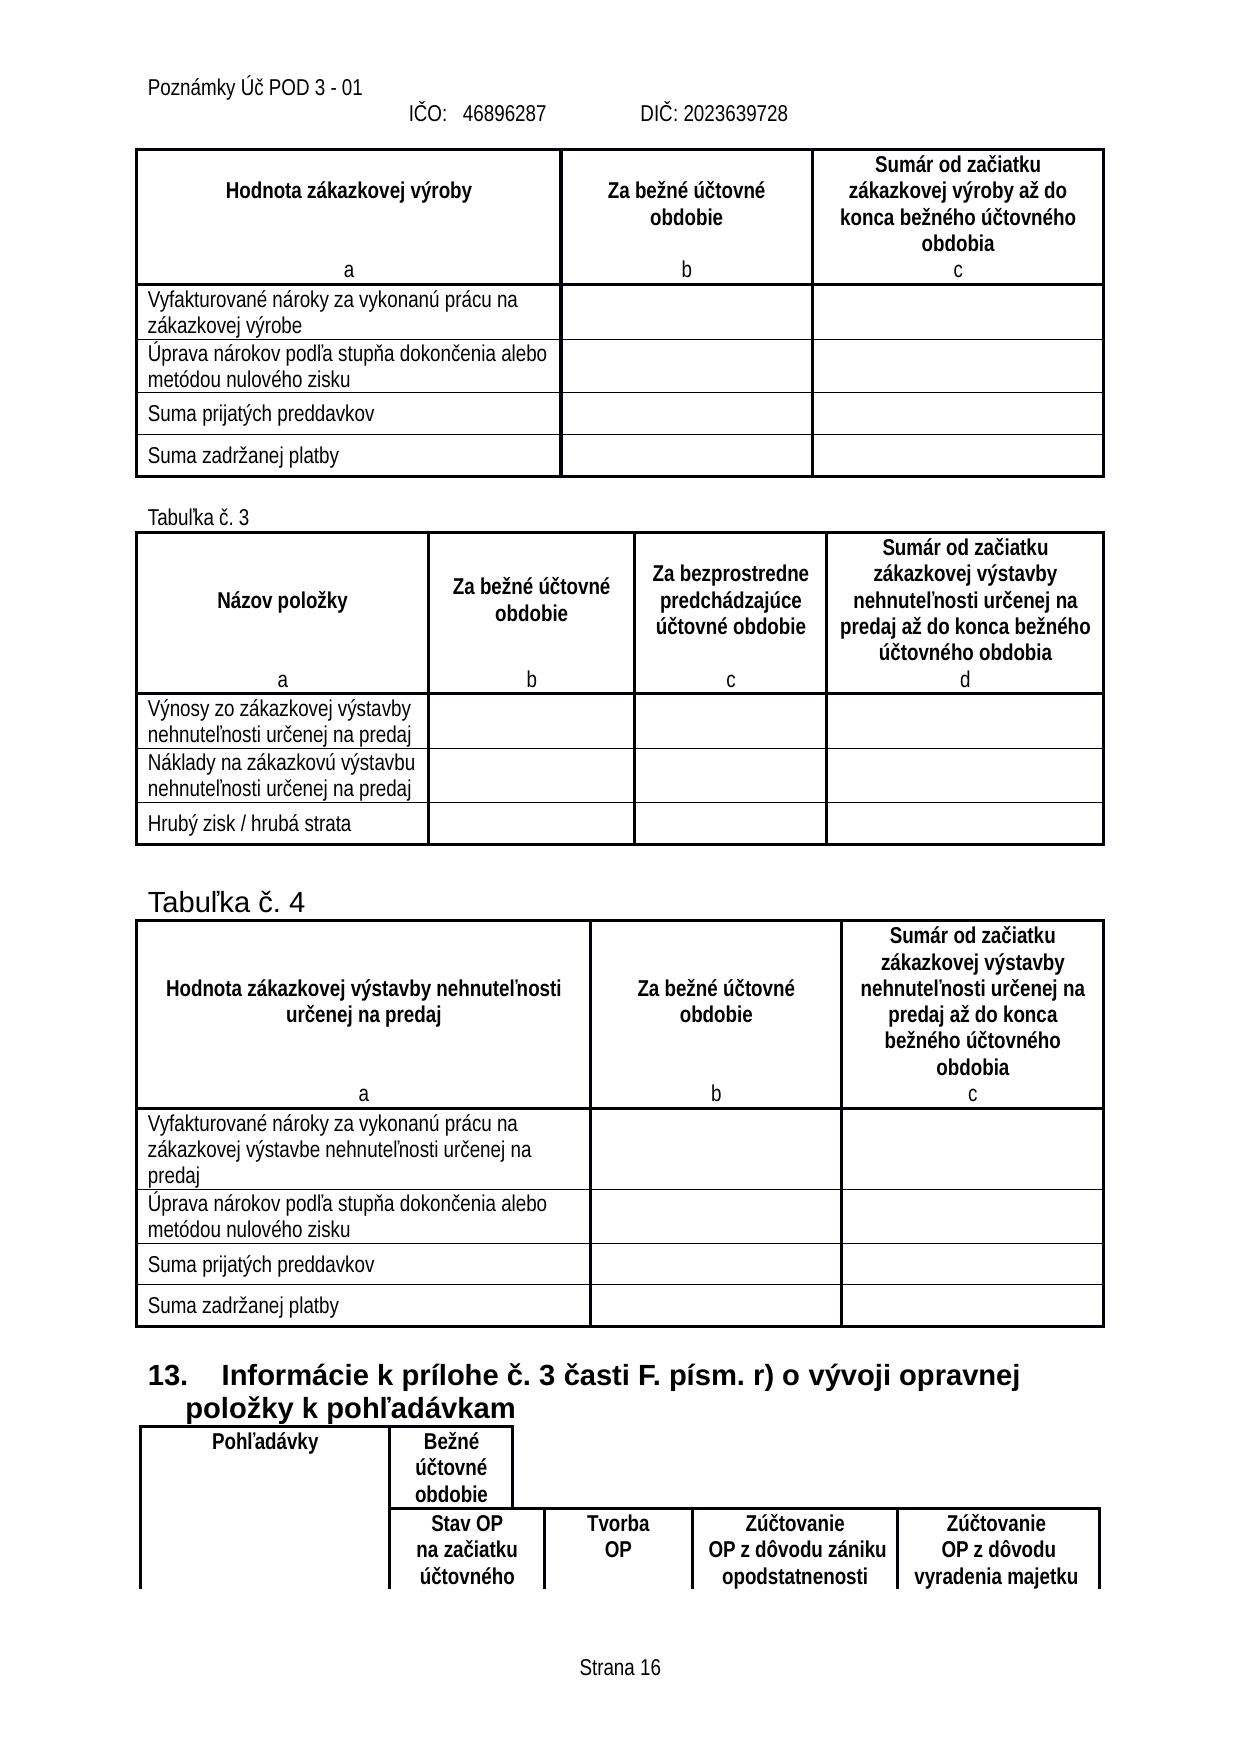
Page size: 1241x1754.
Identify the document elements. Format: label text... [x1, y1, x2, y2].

table_cell [814, 286, 1102, 338]
table_header Za bežné účtovné obdobie [430, 534, 633, 666]
table_cell Tvorba OP [546, 1510, 691, 1589]
table_cell d [828, 666, 1102, 692]
table_cell c [843, 1080, 1102, 1107]
table_cell Úprava nárokov podľa stupňa dokončenia alebo metódou nulového zisku [138, 340, 559, 392]
table_cell [843, 1190, 1102, 1242]
table_header Sumár od začiatku zákazkovej výstavby nehnuteľnosti určenej na predaj až do konca bežného účtovného obdobia [828, 534, 1102, 666]
table_cell [636, 749, 825, 802]
table_header Sumár od začiatku zákazkovej výroby až do konca bežného účtovného obdobia [814, 151, 1102, 256]
table_header Sumár od začiatku zákazkovej výstavby nehnuteľnosti určenej na predaj až do konca bežného účtovného obdobia [843, 922, 1102, 1080]
table_cell b [430, 666, 633, 692]
table_cell [814, 340, 1102, 392]
text Tabuľka č. 3 [148, 504, 1092, 531]
table_cell [814, 393, 1102, 433]
table_header Pohľadávky [142, 1428, 388, 1589]
table_cell Suma zadržanej platby [138, 435, 559, 475]
table_cell Náklady na zákazkovú výstavbu nehnuteľnosti určenej na predaj [138, 749, 427, 802]
table_cell c [814, 256, 1102, 283]
table_header Za bezprostredne predchádzajúce účtovné obdobie [636, 534, 825, 666]
table_cell b [592, 1080, 840, 1107]
table_cell b [563, 256, 811, 283]
table_header Názov položky [138, 534, 427, 666]
table_cell Zúčtovanie OP z dôvodu zániku opodstatnenosti [694, 1510, 896, 1589]
table_cell [828, 695, 1102, 748]
table_cell Hrubý zisk / hrubá strata [138, 803, 427, 843]
table_cell [828, 749, 1102, 802]
table_cell Vyfakturované nároky za vykonanú prácu na zákazkovej výstavbe nehnuteľnosti určenej na predaj [138, 1110, 589, 1189]
table_cell [563, 286, 811, 338]
title Informácie k prílohe č. 3 časti F. písm. r) o vývoji opravnej položky k pohľadávkam [148, 1358, 1092, 1425]
table_cell [814, 435, 1102, 475]
table_cell [592, 1285, 840, 1325]
table_header Bežné účtovné obdobie [391, 1428, 511, 1507]
table_cell [430, 803, 633, 843]
table_header Hodnota zákazkovej výroby [138, 151, 559, 256]
table_cell Suma prijatých preddavkov [138, 393, 559, 433]
table_cell Stav OP na začiatku účtovného [391, 1510, 543, 1589]
table_cell Suma prijatých preddavkov [138, 1244, 589, 1284]
table_cell Výnosy zo zákazkovej výstavby nehnuteľnosti určenej na predaj [138, 695, 427, 748]
table_cell [828, 803, 1102, 843]
table_cell Suma zadržanej platby [138, 1285, 589, 1325]
table_cell [563, 393, 811, 433]
table_cell [636, 695, 825, 748]
table_cell [843, 1244, 1102, 1284]
table_cell a [138, 1080, 589, 1107]
table_cell [592, 1190, 840, 1242]
table_header Za bežné účtovné obdobie [592, 922, 840, 1080]
table_cell [430, 749, 633, 802]
table_cell [843, 1110, 1102, 1189]
table_cell [636, 803, 825, 843]
table_cell [592, 1110, 840, 1189]
table_cell [563, 435, 811, 475]
table_cell Úprava nárokov podľa stupňa dokončenia alebo metódou nulového zisku [138, 1190, 589, 1242]
title Tabuľka č. 4 [148, 885, 1092, 919]
table_cell c [636, 666, 825, 692]
table_header Za bežné účtovné obdobie [563, 151, 811, 256]
table_cell [843, 1285, 1102, 1325]
table_header Hodnota zákazkovej výstavby nehnuteľnosti určenej na predaj [138, 922, 589, 1080]
table_cell [430, 695, 633, 748]
table_cell a [138, 666, 427, 692]
table_cell [592, 1244, 840, 1284]
table_cell [563, 340, 811, 392]
table_cell a [138, 256, 559, 283]
table_cell Vyfakturované nároky za vykonanú prácu na zákazkovej výrobe [138, 286, 559, 338]
table_cell Zúčtovanie OP z dôvodu vyradenia majetku [899, 1510, 1098, 1589]
